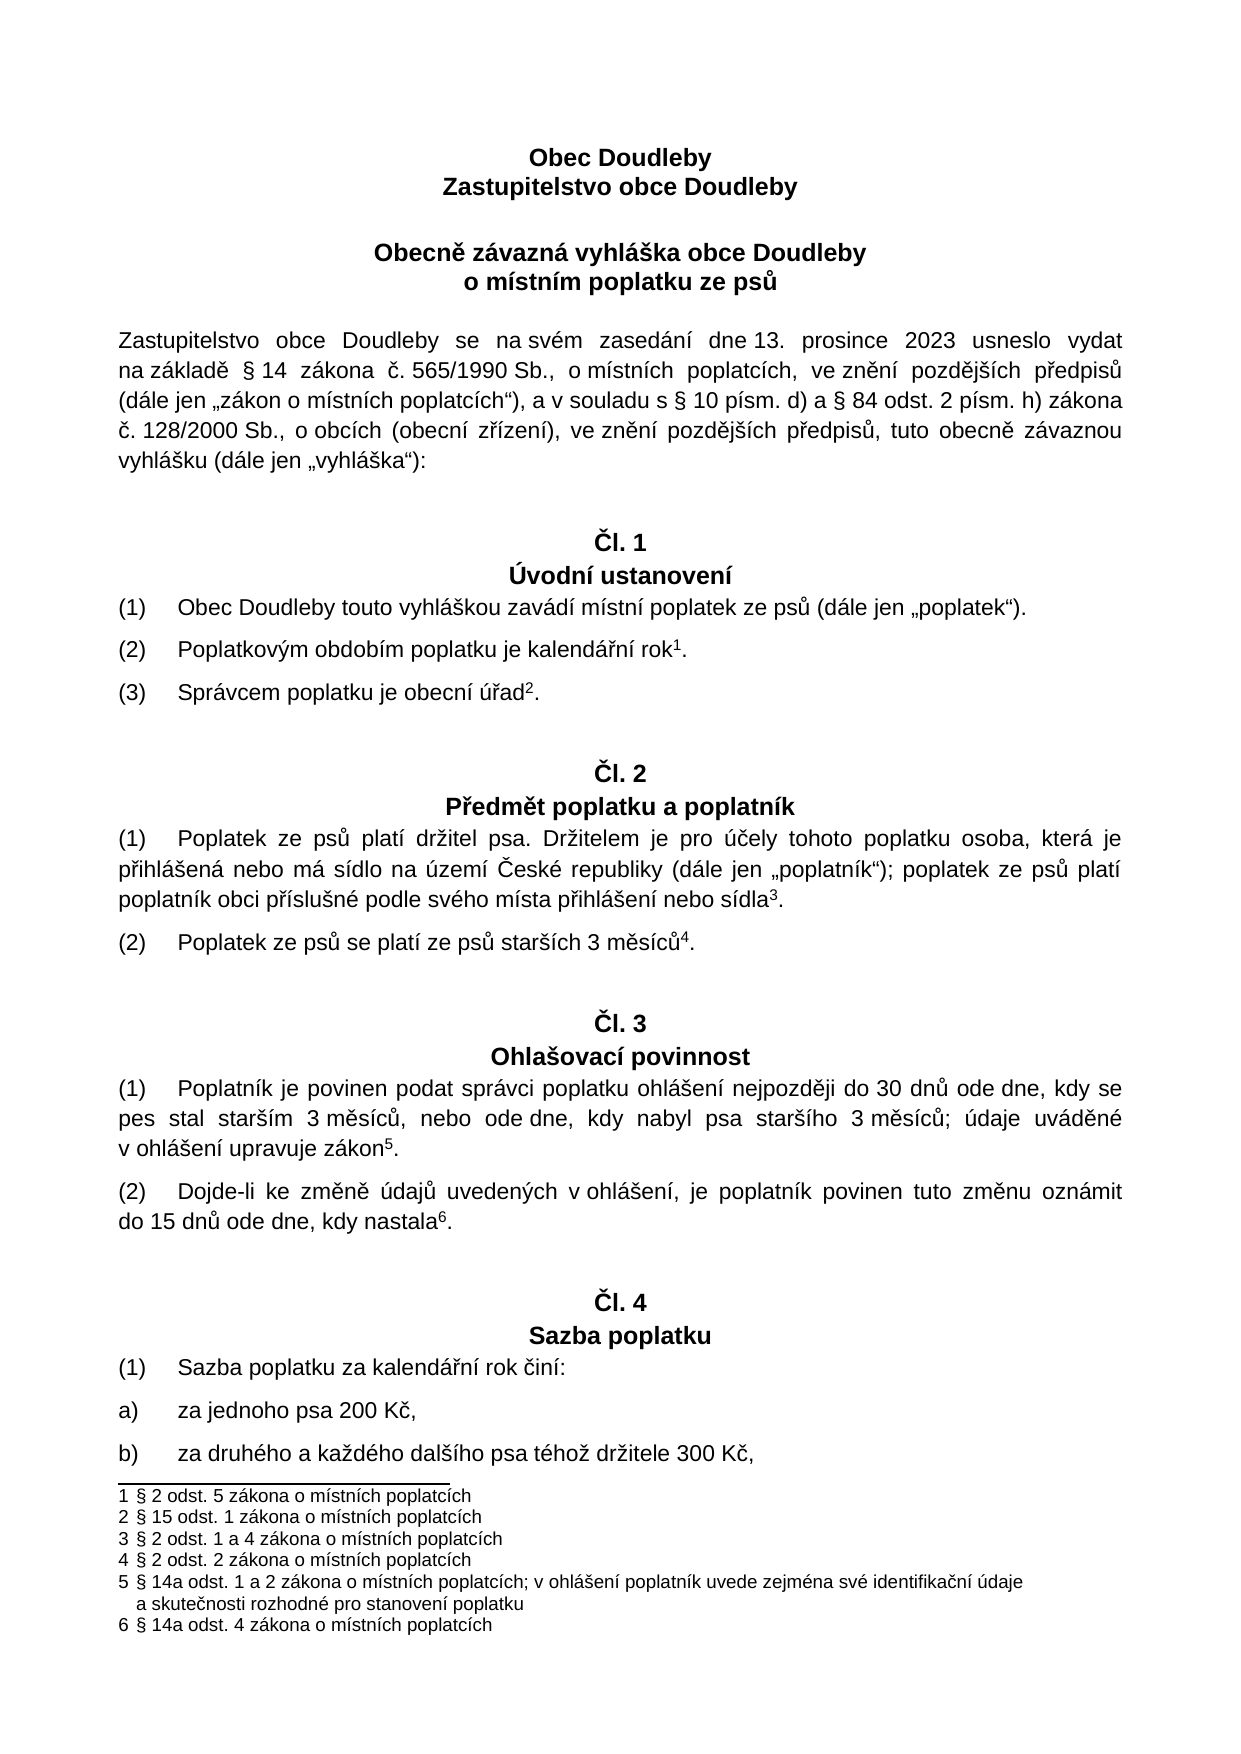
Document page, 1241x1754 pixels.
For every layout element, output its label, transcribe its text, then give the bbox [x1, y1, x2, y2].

list Obec Doudleby touto vyhláškou zavádí místní poplatek ze psů (dále jen „poplatek“). [118, 594, 1122, 620]
subtitle Obecně závazná vyhláška obce Doudleby o místním poplatku ze psů [118, 238, 1122, 295]
list § 2 odst. 1 a 4 zákona o místních poplatcích [118, 1528, 1122, 1549]
list § 14a odst. 1 a 2 zákona o místních poplatcích; v ohlášení poplatník uvede zejména své identifikační údaje a skutečnosti rozhodné pro stanovení poplatku [118, 1571, 1122, 1614]
list § 2 odst. 2 zákona o místních poplatcích [118, 1549, 1122, 1571]
list Poplatek ze psů se platí ze psů starších 3 měsíců. [118, 928, 1122, 955]
list Poplatkovým obdobím poplatku je kalendářní rok. [118, 636, 1122, 663]
list § 15 odst. 1 zákona o místních poplatcích [118, 1506, 1122, 1528]
text Obec Doudleby Zastupitelstvo obce Doudleby [118, 143, 1122, 201]
subtitle Čl. 4 Sazba poplatku [118, 1288, 1122, 1350]
list Poplatník je povinen podat správci poplatku ohlášení nejpozději do 30 dnů ode dne, kdy se pes stal starším 3 měsíců, nebo ode dne, kdy nabyl psa staršího 3 měsíců; údaje uváděné v ohlášení upravuje zákon. [118, 1075, 1122, 1162]
text Zastupitelstvo obce Doudleby se na svém zasedání dne 13. prosince 2023 usneslo vydat na základě § 14 zákona č. 565/1990 Sb., o místních poplatcích, ve znění pozdějších předpisů (dále jen „zákon o místních poplatcích“), a v souladu s § 10 písm. d) a § 84 odst. 2 písm. h) zákona č. 128/2000 Sb., o obcích (obecní zřízení), ve znění pozdějších předpisů, tuto obecně závaznou vyhlášku (dále jen „vyhláška“): [118, 327, 1122, 474]
list Dojde-li ke změně údajů uvedených v ohlášení, je poplatník povinen tuto změnu oznámit do 15 dnů ode dne, kdy nastala. [118, 1178, 1122, 1234]
list § 2 odst. 5 zákona o místních poplatcích [118, 1484, 1122, 1506]
subtitle Čl. 1 Úvodní ustanovení [118, 528, 1122, 589]
subtitle Čl. 3 Ohlašovací povinnost [118, 1009, 1122, 1071]
subtitle Čl. 2 Předmět poplatku a poplatník [118, 759, 1122, 821]
list Správcem poplatku je obecní úřad. [118, 679, 1122, 706]
list Poplatek ze psů platí držitel psa. Držitelem je pro účely tohoto poplatku osoba, která je přihlášená nebo má sídlo na území České republiky (dále jen „poplatník“); poplatek ze psů platí poplatník obci příslušné podle svého místa přihlášení nebo sídla. [118, 825, 1122, 912]
list § 14a odst. 4 zákona o místních poplatcích [118, 1614, 1122, 1635]
list za druhého a každého dalšího psa téhož držitele 300 Kč, [118, 1440, 1122, 1466]
list za jednoho psa 200 Kč, [118, 1397, 1122, 1423]
list Sazba poplatku za kalendářní rok činí: [118, 1354, 1122, 1381]
